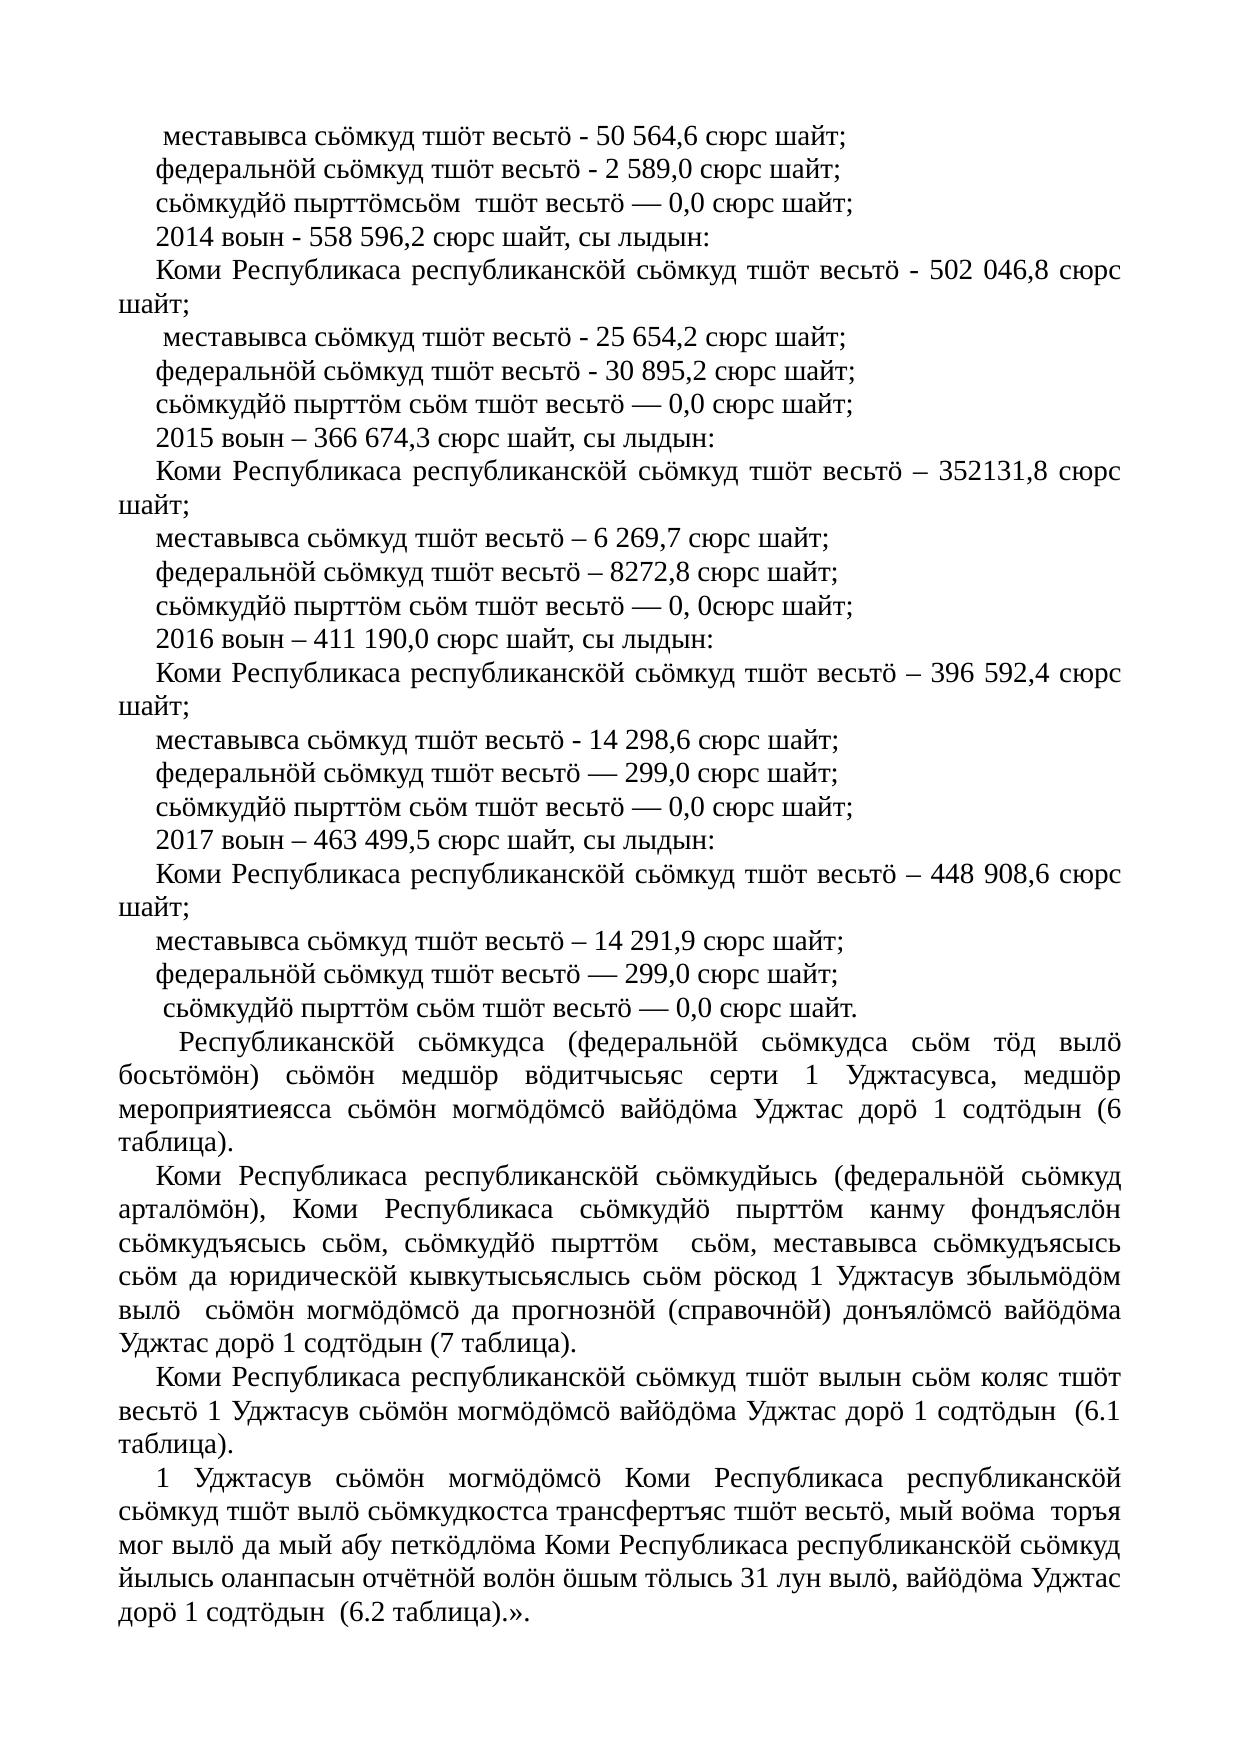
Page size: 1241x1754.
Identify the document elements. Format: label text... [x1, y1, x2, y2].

text меставывса сьӧмкуд тшӧт весьтӧ – 14 291,9 сюрс шайт; [118, 923, 1122, 957]
text федеральнӧй сьӧмкуд тшӧт весьтӧ - 30 895,2 сюрс шайт; [118, 353, 1122, 386]
text федеральнӧй сьӧмкуд тшӧт весьтӧ — 299,0 сюрс шайт; [118, 957, 1122, 990]
text меставывса сьӧмкуд тшӧт весьтӧ - 50 564,6 сюрс шайт; [118, 118, 1122, 152]
text 1 Уджтасув сьӧмӧн могмӧдӧмсӧ Коми Республикаса республиканскӧй сьӧмкуд тшӧт вылӧ сьӧмкудкостса трансфертъяс тшӧт весьтӧ, мый воӧма торъя мог вылӧ да мый абу петкӧдлӧма Коми Республикаса республиканскӧй сьӧмкуд йылысь оланпасын отчётнӧй волӧн ӧшым тӧлысь 31 лун вылӧ, вайӧдӧма Уджтас дорӧ 1 содтӧдын (6.2 таблица).». [118, 1460, 1122, 1627]
text 2016 воын – 411 190,0 сюрс шайт, сы лыдын: [118, 621, 1122, 655]
text Коми Республикаса республиканскӧй сьӧмкуд тшӧт весьтӧ – 448 908,6 сюрс шайт; [118, 856, 1122, 923]
text федеральнӧй сьӧмкуд тшӧт весьтӧ - 2 589,0 сюрс шайт; [118, 152, 1122, 185]
text Коми Республикаса республиканскӧй сьӧмкуд тшӧт весьтӧ – 352131,8 сюрс шайт; [118, 453, 1122, 521]
text 2014 воын - 558 596,2 сюрс шайт, сы лыдын: [118, 219, 1122, 252]
text меставывса сьӧмкуд тшӧт весьтӧ – 6 269,7 сюрс шайт; [118, 521, 1122, 554]
text 2017 воын – 463 499,5 сюрс шайт, сы лыдын: [118, 822, 1122, 856]
text сьӧмкудйӧ пырттӧмсьӧм тшӧт весьтӧ — 0,0 сюрс шайт; [118, 185, 1122, 219]
text Коми Республикаса республиканскӧй сьӧмкуд тшӧт весьтӧ - 502 046,8 сюрс шайт; [118, 252, 1122, 319]
text Коми Республикаса республиканскӧй сьӧмкуд тшӧт вылын сьӧм коляс тшӧт весьтӧ 1 Уджтасув сьӧмӧн могмӧдӧмсӧ вайӧдӧма Уджтас дорӧ 1 содтӧдын (6.1 таблица). [118, 1359, 1122, 1460]
text Коми Республикаса республиканскӧй сьӧмкудйысь (федеральнӧй сьӧмкуд арталӧмӧн), Коми Республикаса сьӧмкудйӧ пырттӧм канму фондъяслӧн сьӧмкудъясысь сьӧм, сьӧмкудйӧ пырттӧм сьӧм, меставывса сьӧмкудъясысь сьӧм да юридическӧй кывкутысьяслысь сьӧм рӧскод 1 Уджтасув збыльмӧдӧм вылӧ сьӧмӧн могмӧдӧмсӧ да прогнознӧй (справочнӧй) донъялӧмсӧ вайӧдӧма Уджтас дорӧ 1 содтӧдын (7 таблица). [118, 1158, 1122, 1359]
text Республиканскӧй сьӧмкудса (федеральнӧй сьӧмкудса сьӧм тӧд вылӧ босьтӧмӧн) сьӧмӧн медшӧр вӧдитчысьяс серти 1 Уджтасувса, медшӧр мероприятиеясса сьӧмӧн могмӧдӧмсӧ вайӧдӧма Уджтас дорӧ 1 содтӧдын (6 таблица). [118, 1024, 1122, 1158]
text федеральнӧй сьӧмкуд тшӧт весьтӧ — 299,0 сюрс шайт; [118, 755, 1122, 789]
text федеральнӧй сьӧмкуд тшӧт весьтӧ – 8272,8 сюрс шайт; [118, 554, 1122, 588]
text 2015 воын – 366 674,3 сюрс шайт, сы лыдын: [118, 420, 1122, 453]
text сьӧмкудйӧ пырттӧм сьӧм тшӧт весьтӧ — 0, 0сюрс шайт; [118, 588, 1122, 621]
text Коми Республикаса республиканскӧй сьӧмкуд тшӧт весьтӧ – 396 592,4 сюрс шайт; [118, 655, 1122, 722]
text меставывса сьӧмкуд тшӧт весьтӧ - 25 654,2 сюрс шайт; [118, 319, 1122, 353]
text меставывса сьӧмкуд тшӧт весьтӧ - 14 298,6 сюрс шайт; [118, 722, 1122, 755]
text сьӧмкудйӧ пырттӧм сьӧм тшӧт весьтӧ — 0,0 сюрс шайт; [118, 789, 1122, 822]
text сьӧмкудйӧ пырттӧм сьӧм тшӧт весьтӧ — 0,0 сюрс шайт; [118, 386, 1122, 420]
text сьӧмкудйӧ пырттӧм сьӧм тшӧт весьтӧ — 0,0 сюрс шайт. [118, 990, 1122, 1024]
